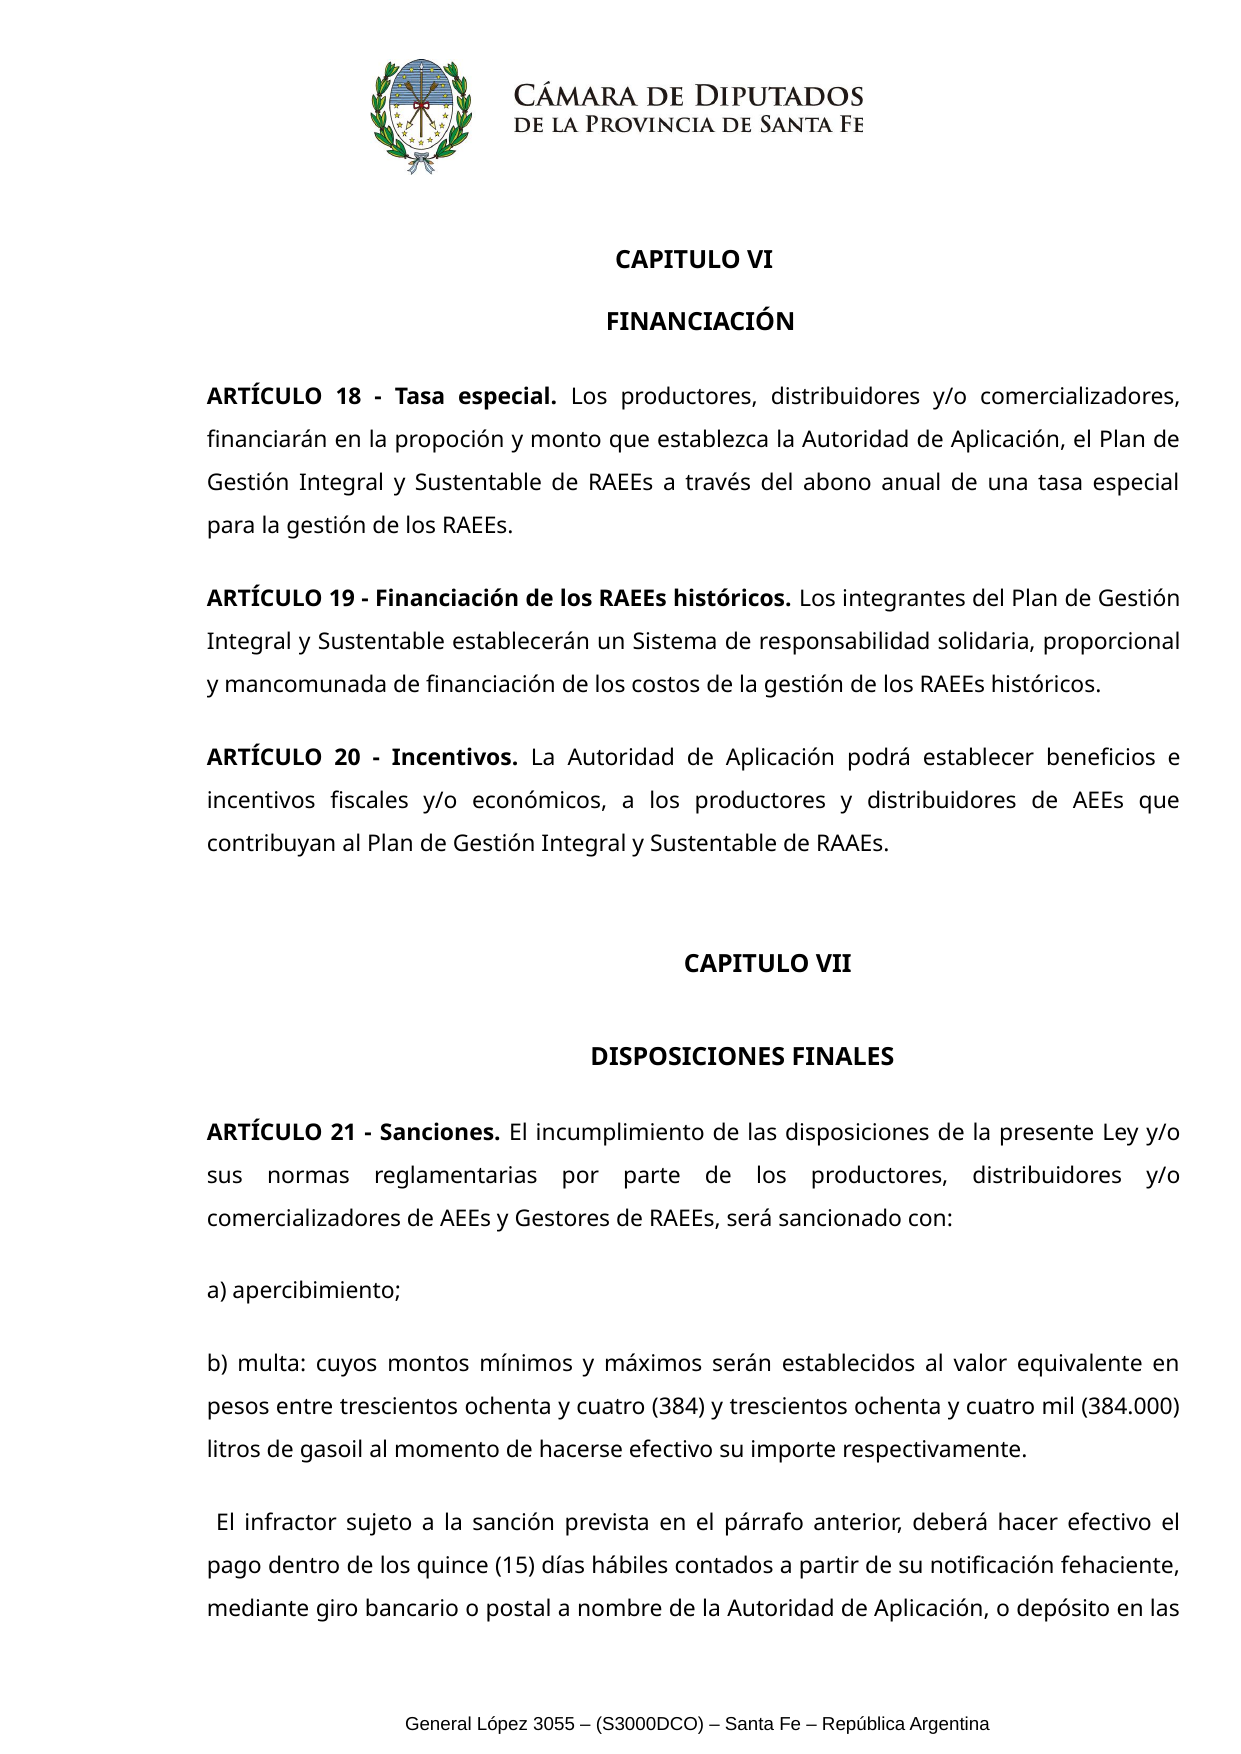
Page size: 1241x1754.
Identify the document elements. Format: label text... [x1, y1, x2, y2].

text a) apercibimiento; [207, 1274, 1181, 1306]
picture [370, 59, 863, 179]
text ARTÍCULO 18 - Tasa especial. Los productores, distribuidores y/o comercializadores, financiarán en la propoción y monto que establezca la Autoridad de Aplicación, el Plan de Gestión Integral y Sustentable de RAEEs a través del abono anual de una tasa especial para la gestión de los RAEEs. [207, 379, 1181, 540]
text ARTÍCULO 19 - Financiación de los RAEEs históricos. Los integrantes del Plan de Gestión Integral y Sustentable establecerán un Sistema de responsabilidad solidaria, proporcional y mancomunada de financiación de los costos de la gestión de los RAEEs históricos. [207, 582, 1181, 699]
text b) multa: cuyos montos mínimos y máximos serán establecidos al valor equivalente en pesos entre trescientos ochenta y cuatro (384) y trescientos ochenta y cuatro mil (384.000) litros de gasoil al momento de hacerse efectivo su importe respectivamente. [207, 1347, 1181, 1464]
text DISPOSICIONES FINALES [207, 1039, 1181, 1073]
text ARTÍCULO 20 - Incentivos. La Autoridad de Aplicación podrá establecer beneficios e incentivos fiscales y/o económicos, a los productores y distribuidores de AEEs que contribuyan al Plan de Gestión Integral y Sustentable de RAAEs. [207, 740, 1181, 858]
text ARTÍCULO 21 - Sanciones. El incumplimiento de las disposiciones de la presente Ley y/o sus normas reglamentarias por parte de los productores, distribuidores y/o comercializadores de AEEs y Gestores de RAEEs, será sancionado con: [207, 1115, 1181, 1233]
list CAPITULO VII [324, 946, 1181, 980]
text FINANCIACIÓN [207, 303, 1181, 337]
text El infractor sujeto a la sanción prevista en el párrafo anterior, deberá hacer efectivo el pago dentro de los quince (15) días hábiles contados a partir de su notificación fehaciente, mediante giro bancario o postal a nombre de la Autoridad de Aplicación, o depósito en las [207, 1506, 1181, 1623]
text CAPITULO VI [207, 242, 1181, 276]
